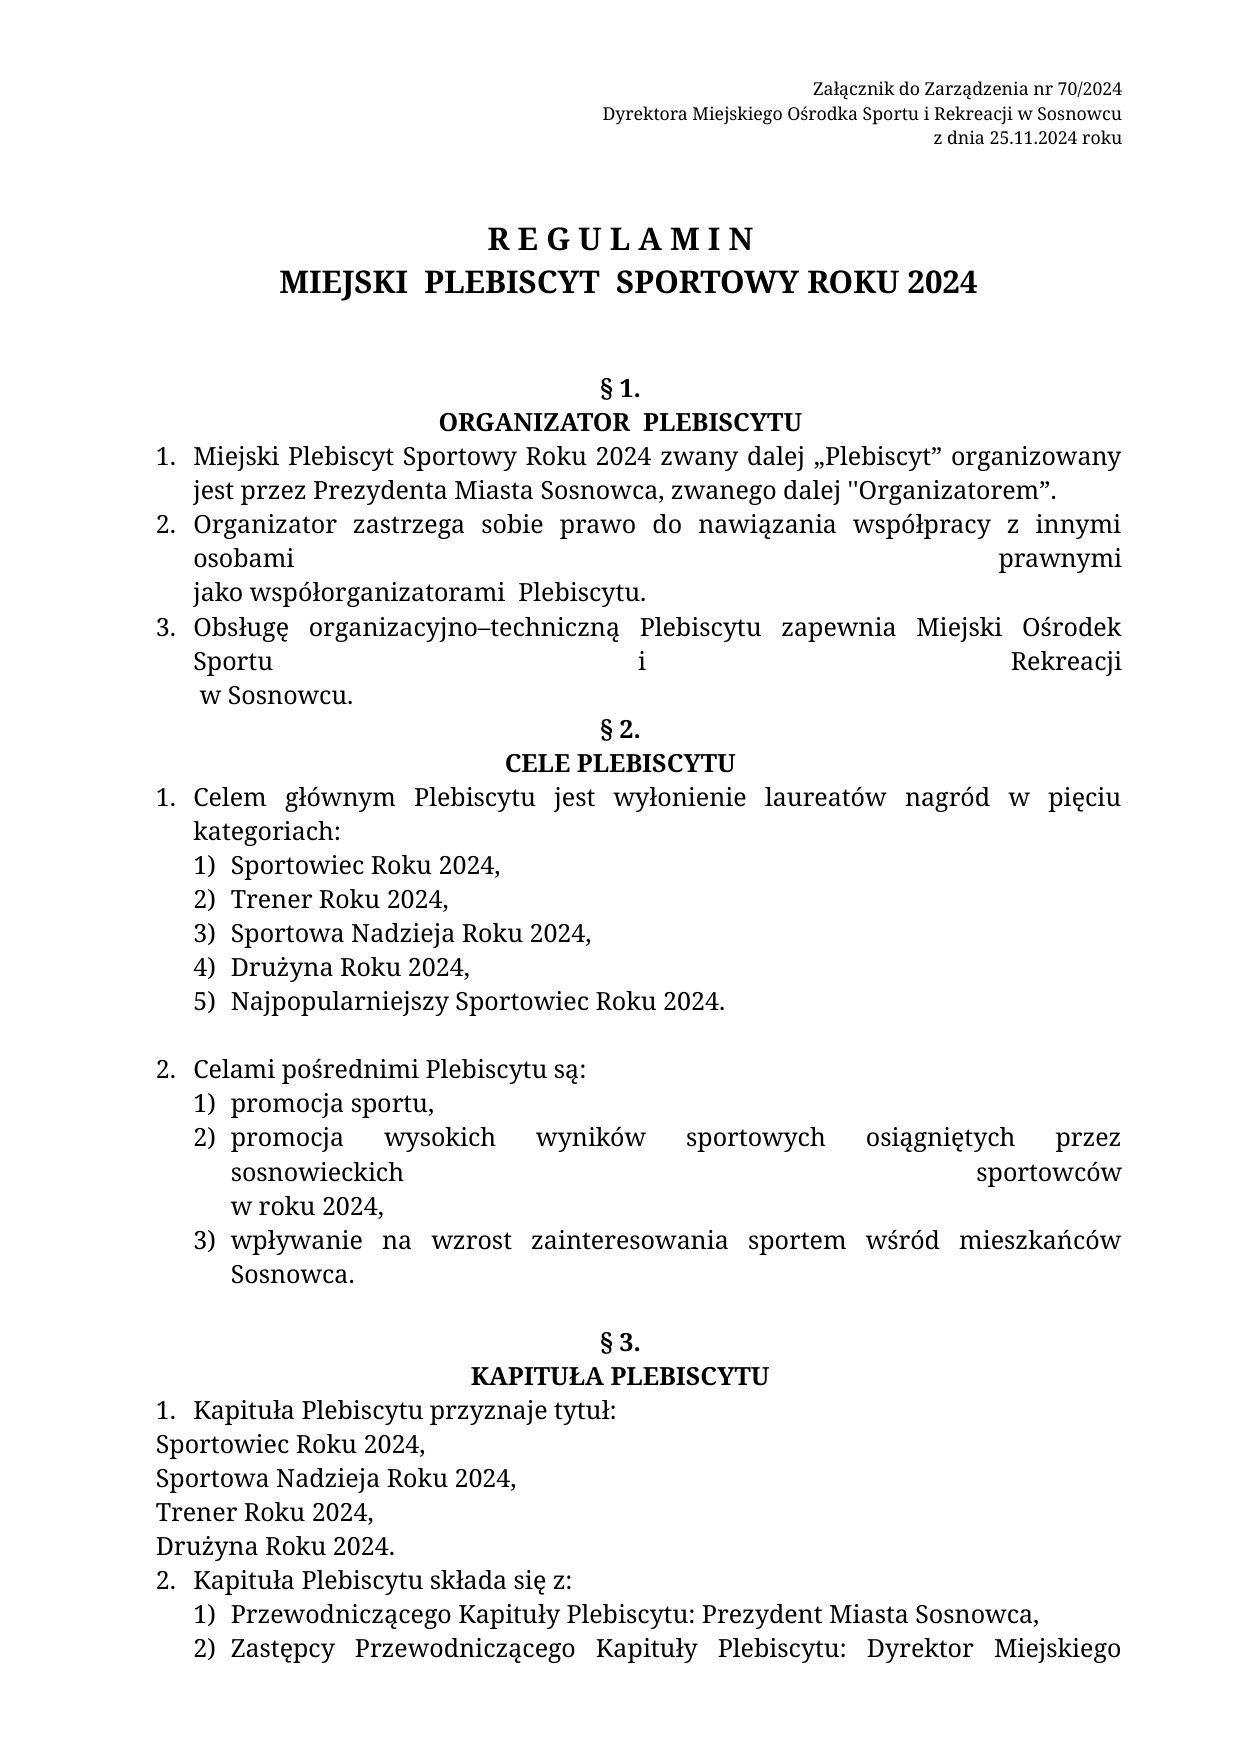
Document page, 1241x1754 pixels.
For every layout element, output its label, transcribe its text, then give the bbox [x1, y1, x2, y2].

text Sportowa Nadzieja Roku 2024, Trener Roku 2024, [156, 1461, 1122, 1529]
list Drużyna Roku 2024, [193, 950, 1122, 984]
text Dyrektora Miejskiego Ośrodka Sportu i Rekreacji w Sosnowcu [118, 101, 1122, 125]
list Kapituła Plebiscytu przyznaje tytuł: [156, 1393, 1122, 1427]
list promocja wysokich wyników sportowych osiągniętych przez sosnowieckich sportowców w roku 2024, [193, 1120, 1122, 1222]
list wpływanie na wzrost zainteresowania sportem wśród mieszkańców Sosnowca. [193, 1222, 1122, 1290]
text § 1. [118, 371, 1122, 405]
list Organizator zastrzega sobie prawo do nawiązania współpracy z innymi osobami prawnymi jako współorganizatorami Plebiscytu. [156, 507, 1122, 609]
text CELE PLEBISCYTU [118, 745, 1122, 779]
list Kapituła Plebiscytu składa się z: [156, 1563, 1122, 1597]
list Sportowiec Roku 2024, [193, 848, 1122, 882]
list Najpopularniejszy Sportowiec Roku 2024. [193, 984, 1122, 1018]
text § 2. [118, 711, 1122, 745]
list Przewodniczącego Kapituły Plebiscytu: Prezydent Miasta Sosnowca, [193, 1597, 1122, 1631]
text ORGANIZATOR PLEBISCYTU [118, 405, 1122, 439]
text KAPITUŁA PLEBISCYTU [118, 1358, 1122, 1393]
list Zastępcy Przewodniczącego Kapituły Plebiscytu: Dyrektor Miejskiego [193, 1631, 1122, 1665]
list Miejski Plebiscyt Sportowy Roku 2024 zwany dalej „Plebiscyt” organizowany jest przez Prezydenta Miasta Sosnowca, zwanego dalej ''Organizatorem”. [156, 439, 1122, 507]
list Celem głównym Plebiscytu jest wyłonienie laureatów nagród w pięciu kategoriach: [156, 779, 1122, 848]
text Drużyna Roku 2024. [118, 1529, 1122, 1563]
list promocja sportu, [193, 1086, 1122, 1120]
text MIEJSKI PLEBISCYT SPORTOWY ROKU 2024 [118, 260, 1122, 303]
text z dnia 25.11.2024 roku [118, 125, 1122, 149]
list Celami pośrednimi Plebiscytu są: [156, 1052, 1122, 1086]
list Trener Roku 2024, [193, 882, 1122, 916]
text Załącznik do Zarządzenia nr 70/2024 [118, 77, 1122, 101]
text R E G U L A M I N [118, 217, 1122, 260]
text § 3. [118, 1324, 1122, 1358]
list Sportowa Nadzieja Roku 2024, [193, 916, 1122, 950]
list Obsługę organizacyjno–techniczną Plebiscytu zapewnia Miejski Ośrodek Sportu i Rekreacji w Sosnowcu. [156, 609, 1122, 711]
text Sportowiec Roku 2024, [118, 1427, 1122, 1461]
